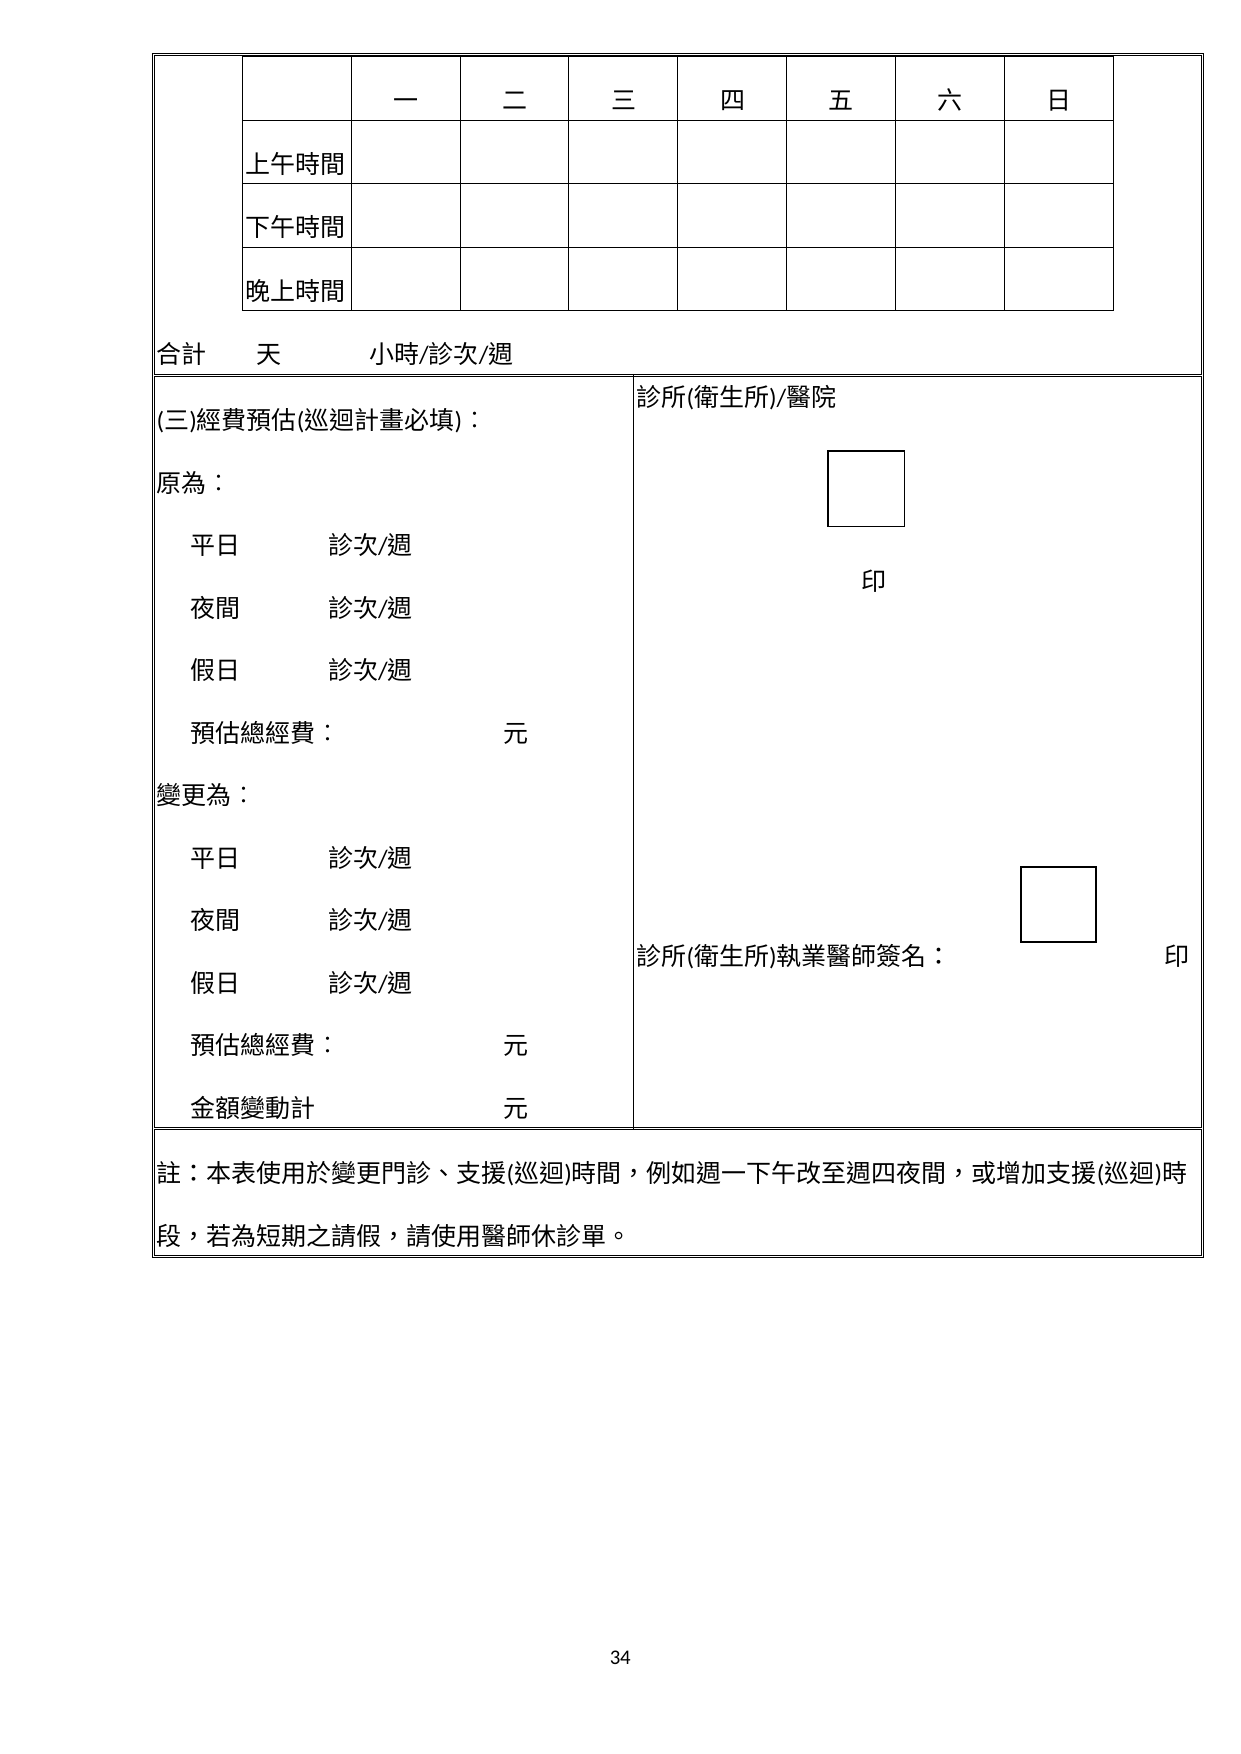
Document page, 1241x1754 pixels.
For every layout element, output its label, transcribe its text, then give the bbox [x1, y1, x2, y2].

table_cell [461, 248, 568, 310]
table_cell [1005, 121, 1113, 183]
table_header 一 [352, 57, 460, 120]
table_cell [1005, 184, 1113, 247]
table_cell [787, 121, 895, 183]
table_cell [352, 121, 460, 183]
table_header [243, 57, 351, 120]
table_header 五 [787, 57, 895, 120]
table_cell [787, 248, 895, 310]
table_header 六 [896, 57, 1004, 120]
table_cell [678, 248, 786, 310]
table_cell [896, 121, 1004, 183]
table_cell 上午時間 [243, 121, 351, 183]
table_cell [678, 121, 786, 183]
table_cell [352, 248, 460, 310]
table_header 二 [461, 57, 568, 120]
table_cell (三)經費預估(巡迴計畫必填)︰ 原為︰ 平日 診次/週 夜間 診次/週 假日 診次/週 預估總經費︰ 元 變更為︰ 平日 診次/週 夜間 診次/週 假日 診次/週 預估總經費︰ 元 金額變動計 元 [155, 377, 633, 1127]
table_cell [1005, 248, 1113, 310]
table_cell [787, 184, 895, 247]
table_cell [678, 184, 786, 247]
table_cell 下午時間 [243, 184, 351, 247]
table_header 三 [569, 57, 677, 120]
table_cell [461, 184, 568, 247]
table_cell 診所(衛生所)/醫院 印 診所(衛生所)執業醫師簽名： 印 [634, 377, 1201, 1127]
table_cell 合計 天 小時/診次/週 [155, 56, 1201, 374]
table_cell [896, 248, 1004, 310]
table_cell 註：本表使用於變更門診、支援(巡迴)時間，例如週一下午改至週四夜間，或增加支援(巡迴)時段，若為短期之請假，請使用醫師休診單。 [155, 1130, 1201, 1255]
table_cell [461, 121, 568, 183]
table_header 日 [1005, 57, 1113, 120]
table_cell [569, 248, 677, 310]
table_cell [352, 184, 460, 247]
table_cell [569, 184, 677, 247]
table_cell 晚上時間 [243, 248, 351, 310]
table_header 四 [678, 57, 786, 120]
table_cell [896, 184, 1004, 247]
table_cell [569, 121, 677, 183]
